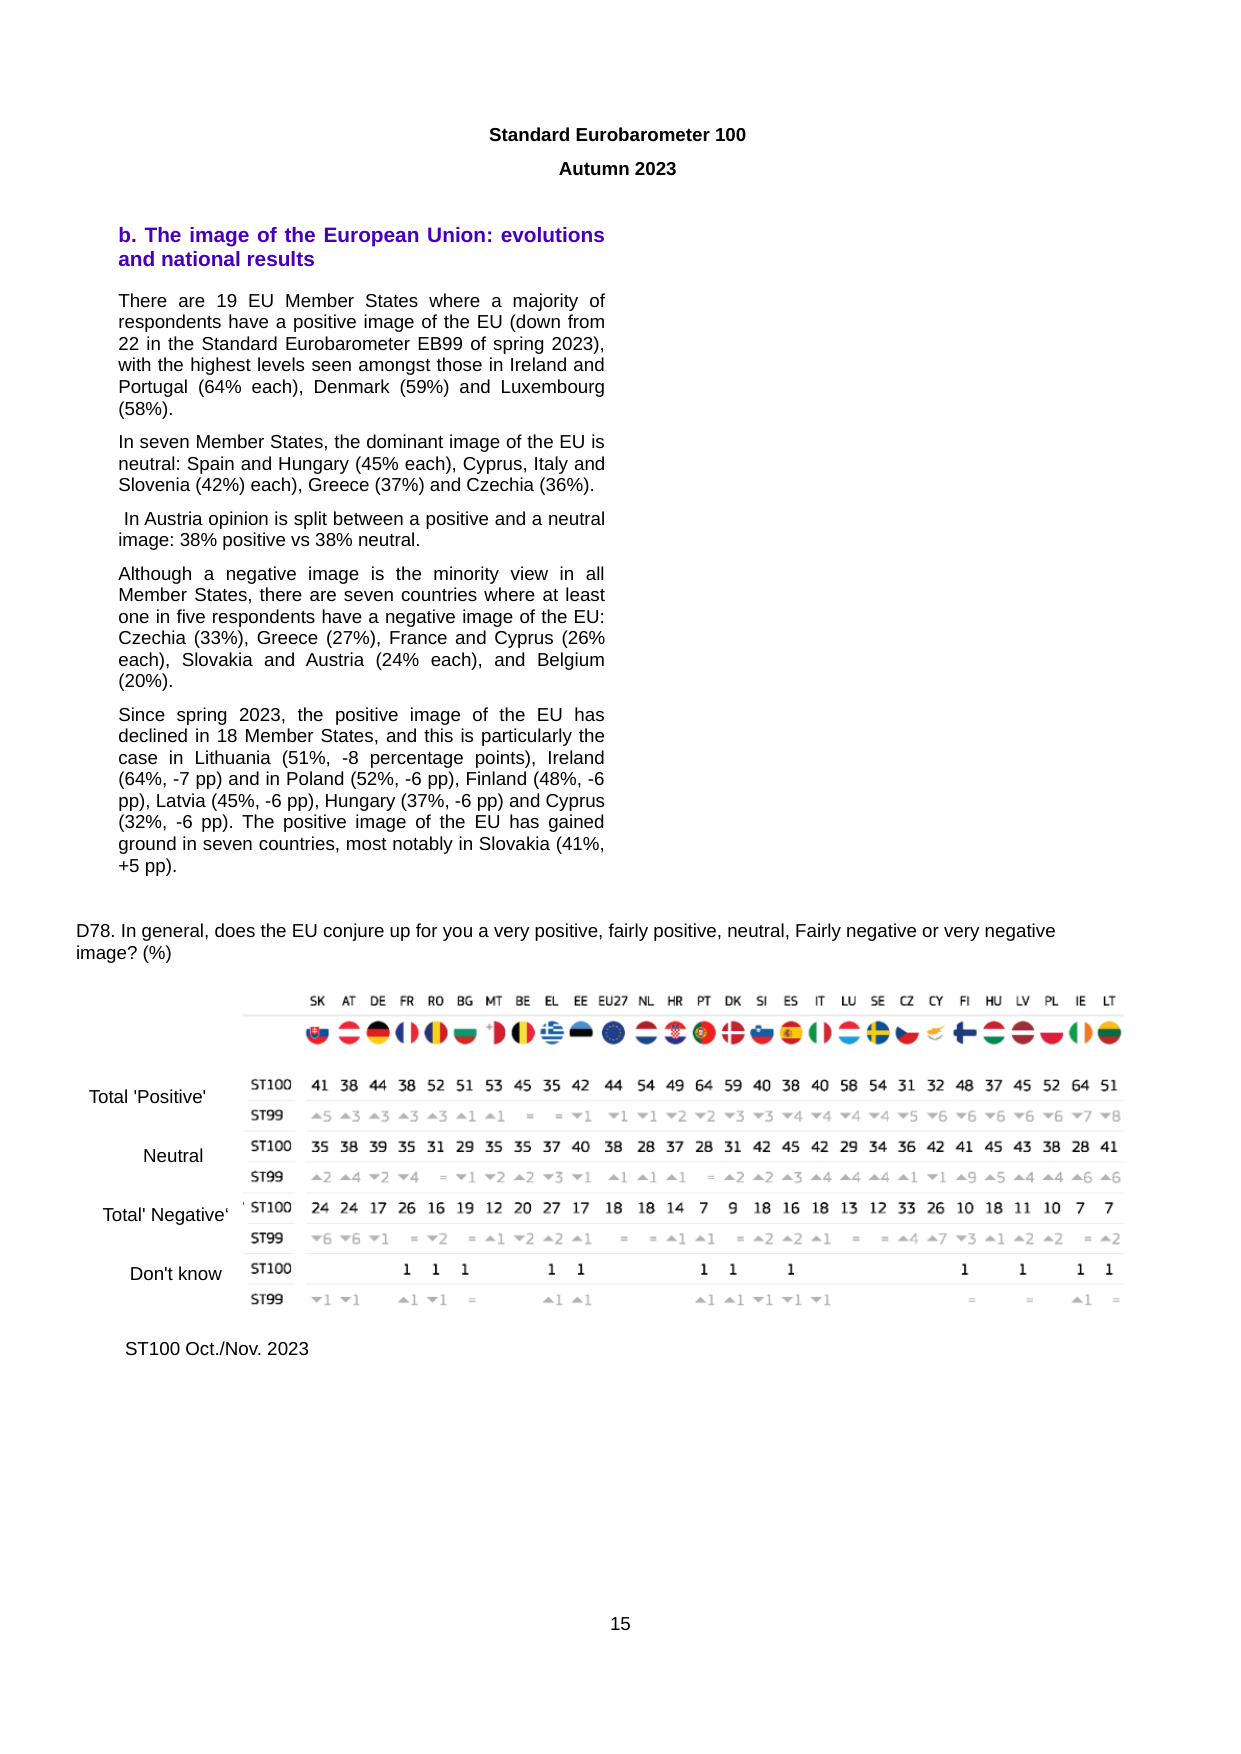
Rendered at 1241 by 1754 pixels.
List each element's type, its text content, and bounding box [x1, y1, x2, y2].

text In Austria opinion is split between a positive and a neutral image: 38% positive vs 38% neutral. [118, 507, 605, 550]
subtitle b. The image of the European Union: evolutions and national results [118, 223, 605, 271]
text In seven Member States, the dominant image of the EU is neutral: Spain and Hungary (45% each), Cyprus, Italy and Slovenia (42%) each), Greece (37%) and Czechia (36%). [118, 431, 605, 495]
text Since spring 2023, the positive image of the EU has declined in 18 Member States, and this is particularly the case in Lithuania (51%, -8 percentage points), Ireland (64%, -7 pp) and in Poland (52%, -6 pp), Finland (48%, -6 pp), Latvia (45%, -6 pp), Hungary (37%, -6 pp) and Cyprus (32%, -6 pp). The positive image of the EU has gained ground in seven countries, most notably in Slovakia (41%, +5 pp). [118, 703, 605, 876]
text There are 19 EU Member States where a majority of respondents have a positive image of the EU (down from 22 in the Standard Eurobarometer EB99 of spring 2023), with the highest levels seen amongst those in Ireland and Portugal (64% each), Denmark (59%) and Luxembourg (58%). [118, 289, 605, 419]
text Although a negative image is the minority view in all Member States, there are seven countries where at least one in five respondents have a negative image of the EU: Czechia (33%), Greece (27%), France and Cyprus (26% each), Slovakia and Austria (24% each), and Belgium (20%). [118, 562, 605, 692]
picture [243, 982, 1153, 1323]
